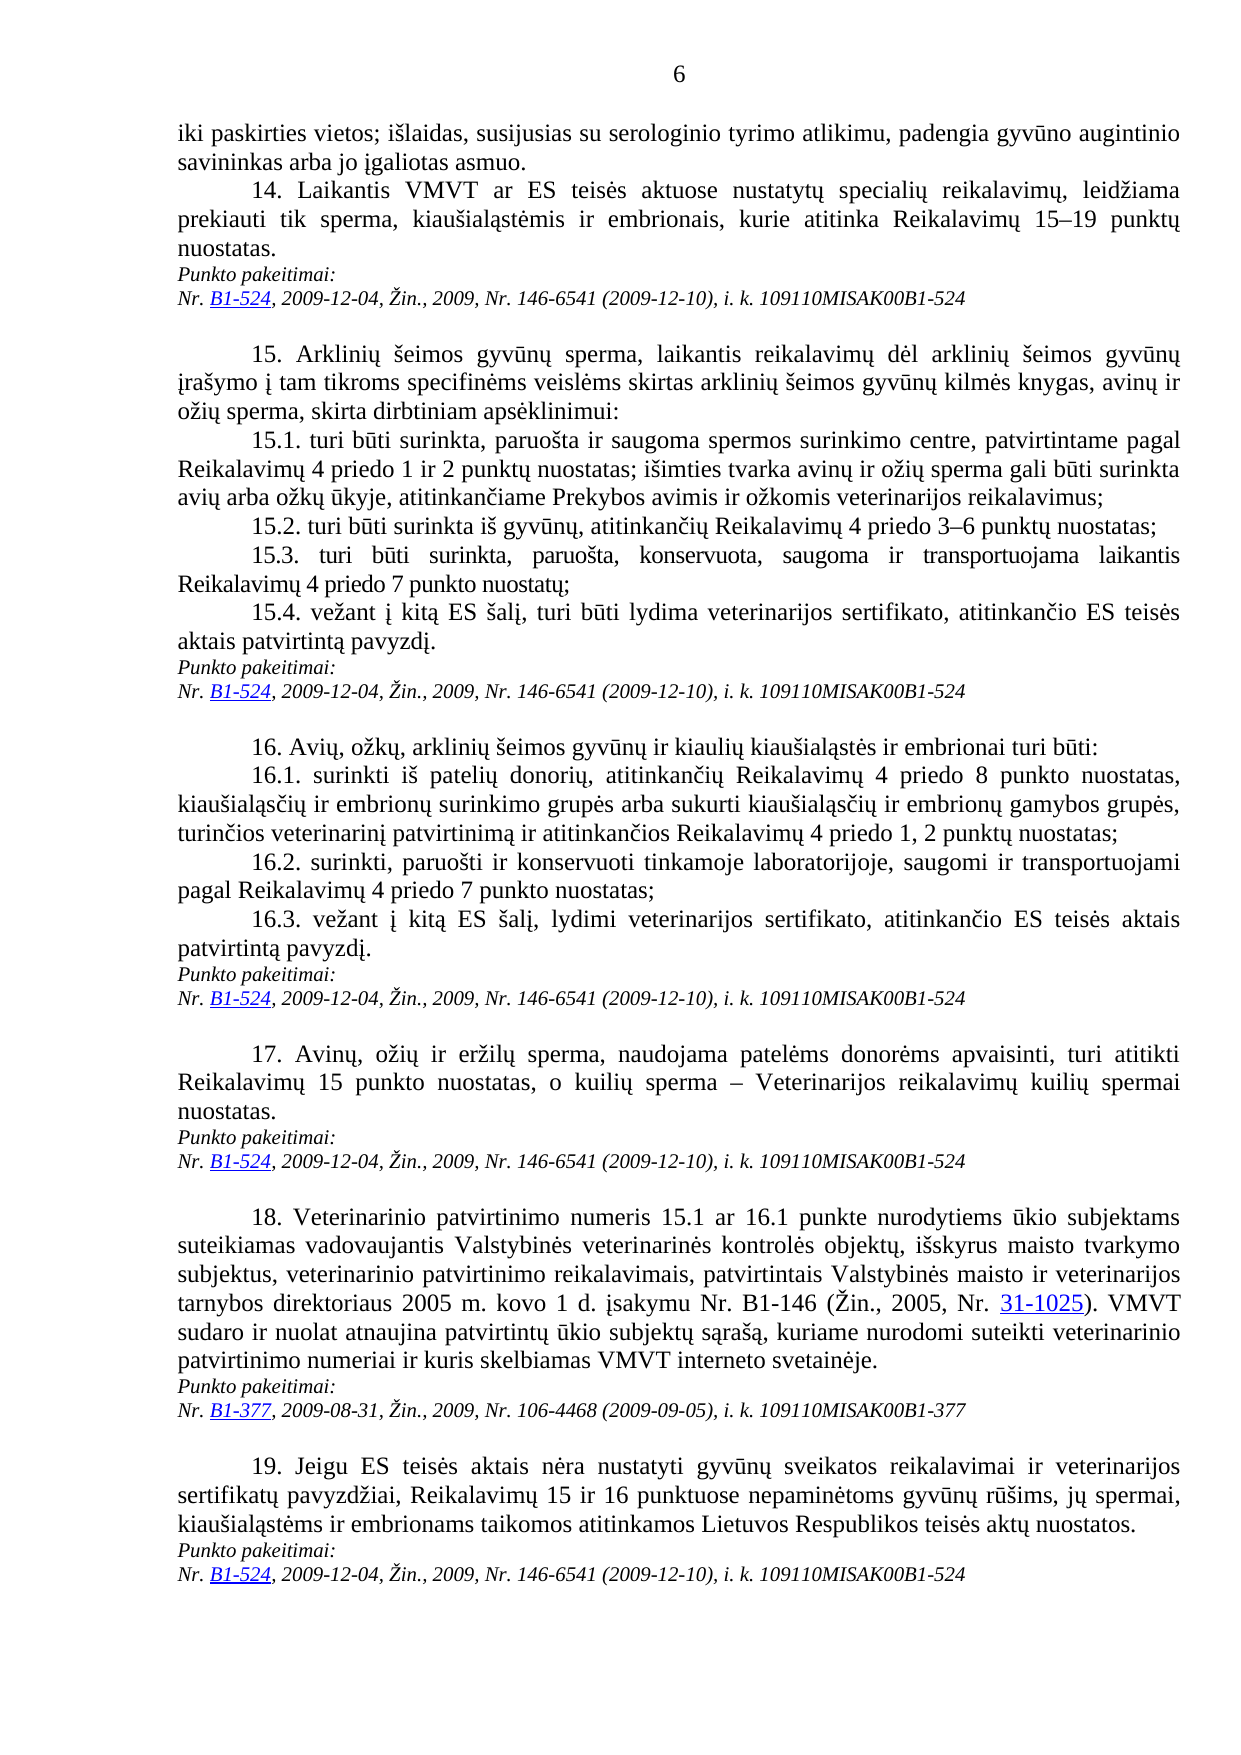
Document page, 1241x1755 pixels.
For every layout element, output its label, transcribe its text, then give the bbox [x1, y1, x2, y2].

text Punkto pakeitimai: [177, 655, 1181, 679]
text Punkto pakeitimai: [177, 1537, 1181, 1562]
text Nr. B1-377, 2009-08-31, Žin., 2009, Nr. 106-4468 (2009-09-05), i. k. 109110MISAK00B1-377 [177, 1398, 1181, 1422]
text 16. Avių, ožkų, arklinių šeimos gyvūnų ir kiaulių kiaušialąstės ir embrionai turi būti: [177, 732, 1181, 761]
text 15.1. turi būti surinkta, paruošta ir saugoma spermos surinkimo centre, patvirtintame pagal Reikalavimų 4 priedo 1 ir 2 punktų nuostatas; išimties tvarka avinų ir ožių sperma gali būti surinkta avių arba ožkų ūkyje, atitinkančiame Prekybos avimis ir ožkomis veterinarijos reikalavimus; [177, 425, 1181, 511]
text 15.2. turi būti surinkta iš gyvūnų, atitinkančių Reikalavimų 4 priedo 3–6 punktų nuostatas; [177, 511, 1181, 540]
text 15. Arklinių šeimos gyvūnų sperma, laikantis reikalavimų dėl arklinių šeimos gyvūnų įrašymo į tam tikroms specifinėms veislėms skirtas arklinių šeimos gyvūnų kilmės knygas, avinų ir ožių sperma, skirta dirbtiniam apsėklinimui: [177, 339, 1181, 425]
text iki paskirties vietos; išlaidas, susijusias su serologinio tyrimo atlikimu, padengia gyvūno augintinio savininkas arba jo įgaliotas asmuo. [177, 118, 1181, 176]
text Punkto pakeitimai: [177, 1374, 1181, 1398]
text Nr. B1-524, 2009-12-04, Žin., 2009, Nr. 146-6541 (2009-12-10), i. k. 109110MISAK00B1-524 [177, 986, 1181, 1010]
text Punkto pakeitimai: [177, 1125, 1181, 1149]
text Nr. B1-524, 2009-12-04, Žin., 2009, Nr. 146-6541 (2009-12-10), i. k. 109110MISAK00B1-524 [177, 1149, 1181, 1173]
text 16.1. surinkti iš patelių donorių, atitinkančių Reikalavimų 4 priedo 8 punkto nuostatas, kiaušialąsčių ir embrionų surinkimo grupės arba sukurti kiaušialąsčių ir embrionų gamybos grupės, turinčios veterinarinį patvirtinimą ir atitinkančios Reikalavimų 4 priedo 1, 2 punktų nuostatas; [177, 761, 1181, 847]
text 16.2. surinkti, paruošti ir konservuoti tinkamoje laboratorijoje, saugomi ir transportuojami pagal Reikalavimų 4 priedo 7 punkto nuostatas; [177, 847, 1181, 904]
text 17. Avinų, ožių ir eržilų sperma, naudojama patelėms donorėms apvaisinti, turi atitikti Reikalavimų 15 punkto nuostatas, o kuilių sperma – Veterinarijos reikalavimų kuilių spermai nuostatas. [177, 1039, 1181, 1125]
text 16.3. vežant į kitą ES šalį, lydimi veterinarijos sertifikato, atitinkančio ES teisės aktais patvirtintą pavyzdį. [177, 904, 1181, 962]
text 14. Laikantis VMVT ar ES teisės aktuose nustatytų specialių reikalavimų, leidžiama prekiauti tik sperma, kiaušialąstėmis ir embrionais, kurie atitinka Reikalavimų 15–19 punktų nuostatas. [177, 176, 1181, 262]
text Punkto pakeitimai: [177, 262, 1181, 286]
text Nr. B1-524, 2009-12-04, Žin., 2009, Nr. 146-6541 (2009-12-10), i. k. 109110MISAK00B1-524 [177, 679, 1181, 703]
text Punkto pakeitimai: [177, 962, 1181, 986]
text 15.4. vežant į kitą ES šalį, turi būti lydima veterinarijos sertifikato, atitinkančio ES teisės aktais patvirtintą pavyzdį. [177, 597, 1181, 655]
text Nr. B1-524, 2009-12-04, Žin., 2009, Nr. 146-6541 (2009-12-10), i. k. 109110MISAK00B1-524 [177, 1562, 1181, 1586]
text 15.3. turi būti surinkta, paruošta, konservuota, saugoma ir transportuojama laikantis Reikalavimų 4 priedo 7 punkto nuostatų; [177, 540, 1181, 597]
text 18. Veterinarinio patvirtinimo numeris 15.1 ar 16.1 punkte nurodytiems ūkio subjektams suteikiamas vadovaujantis Valstybinės veterinarinės kontrolės objektų, išskyrus maisto tvarkymo subjektus, veterinarinio patvirtinimo reikalavimais, patvirtintais Valstybinės maisto ir veterinarijos tarnybos direktoriaus 2005 m. kovo 1 d. įsakymu Nr. B1-146 (Žin., 2005, Nr. 31-1025). VMVT sudaro ir nuolat atnaujina patvirtintų ūkio subjektų sąrašą, kuriame nurodomi suteikti veterinarinio patvirtinimo numeriai ir kuris skelbiamas VMVT interneto svetainėje. [177, 1202, 1181, 1374]
text 19. Jeigu ES teisės aktais nėra nustatyti gyvūnų sveikatos reikalavimai ir veterinarijos sertifikatų pavyzdžiai, Reikalavimų 15 ir 16 punktuose nepaminėtoms gyvūnų rūšims, jų spermai, kiaušialąstėms ir embrionams taikomos atitinkamos Lietuvos Respublikos teisės aktų nuostatos. [177, 1451, 1181, 1537]
text Nr. B1-524, 2009-12-04, Žin., 2009, Nr. 146-6541 (2009-12-10), i. k. 109110MISAK00B1-524 [177, 286, 1181, 310]
